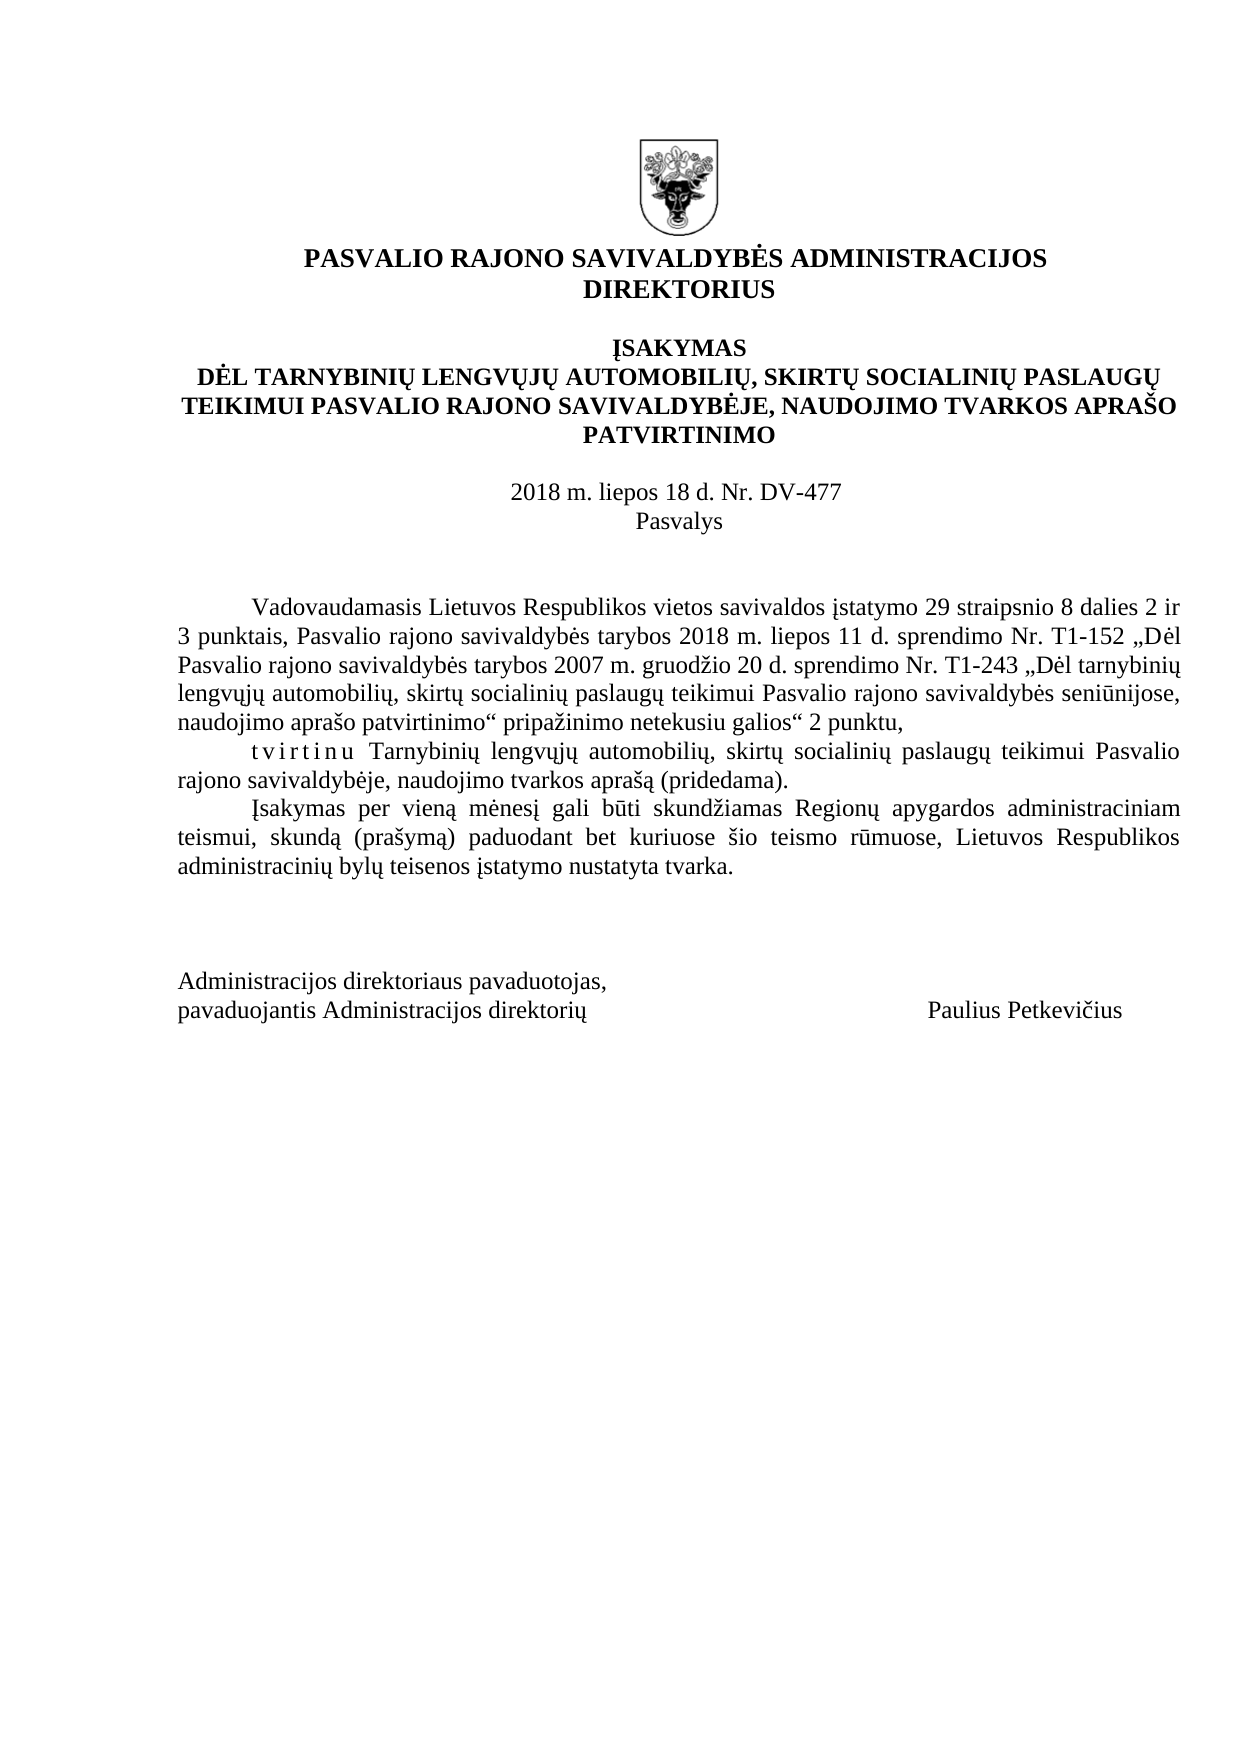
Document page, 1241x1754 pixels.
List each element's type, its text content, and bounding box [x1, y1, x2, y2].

text 2018 m. liepos 18 d. Nr. DV-477 [177, 477, 1181, 506]
text teikimui pasvalio rajono savivaldybėje, naudojimo Tvarkos aprašo PATVIRTINIMO [177, 391, 1181, 448]
text Vadovaudamasis Lietuvos Respublikos vietos savivaldos įstatymo 29 straipsnio 8 dalies 2 ir 3 punktais, Pasvalio rajono savivaldybės tarybos 2018 m. liepos 11 d. sprendimo Nr. T1-152 „Dėl Pasvalio rajono savivaldybės tarybos 2007 m. gruodžio 20 d. sprendimo Nr. T1-243 „Dėl tarnybinių lengvųjų automobilių, skirtų socialinių paslaugų teikimui Pasvalio rajono savivaldybės seniūnijose, naudojimo aprašo patvirtinimo“ pripažinimo netekusiu galios“ 2 punktu, [177, 592, 1181, 736]
text Administracijos direktoriaus pavaduotojas, [177, 966, 1181, 995]
text direktorius [177, 273, 1181, 305]
text Pasvalio rajono savivaldybės administracijos [177, 242, 1181, 273]
text Pasvalys [177, 506, 1181, 535]
text pavaduojantis Administracijos direktorių Paulius Petkevičius [177, 995, 1181, 1023]
text tvirtinu Tarnybinių lengvųjų automobilių, skirtų socialinių paslaugų teikimui Pasvalio rajono savivaldybėje, naudojimo tvarkos aprašą (pridedama). [177, 736, 1181, 793]
text Įsakymas per vieną mėnesį gali būti skundžiamas Regionų apygardos administraciniam teismui, skundą (prašymą) paduodant bet kuriuose šio teismo rūmuose, Lietuvos Respublikos administracinių bylų teisenos įstatymo nustatyta tvarka. [177, 793, 1181, 880]
text Įsakymas [177, 333, 1181, 362]
text DĖL TARNYBINIŲ lengvųjų automobilių, SKIRTŲ SOCIALINių paslaugų [177, 362, 1181, 391]
